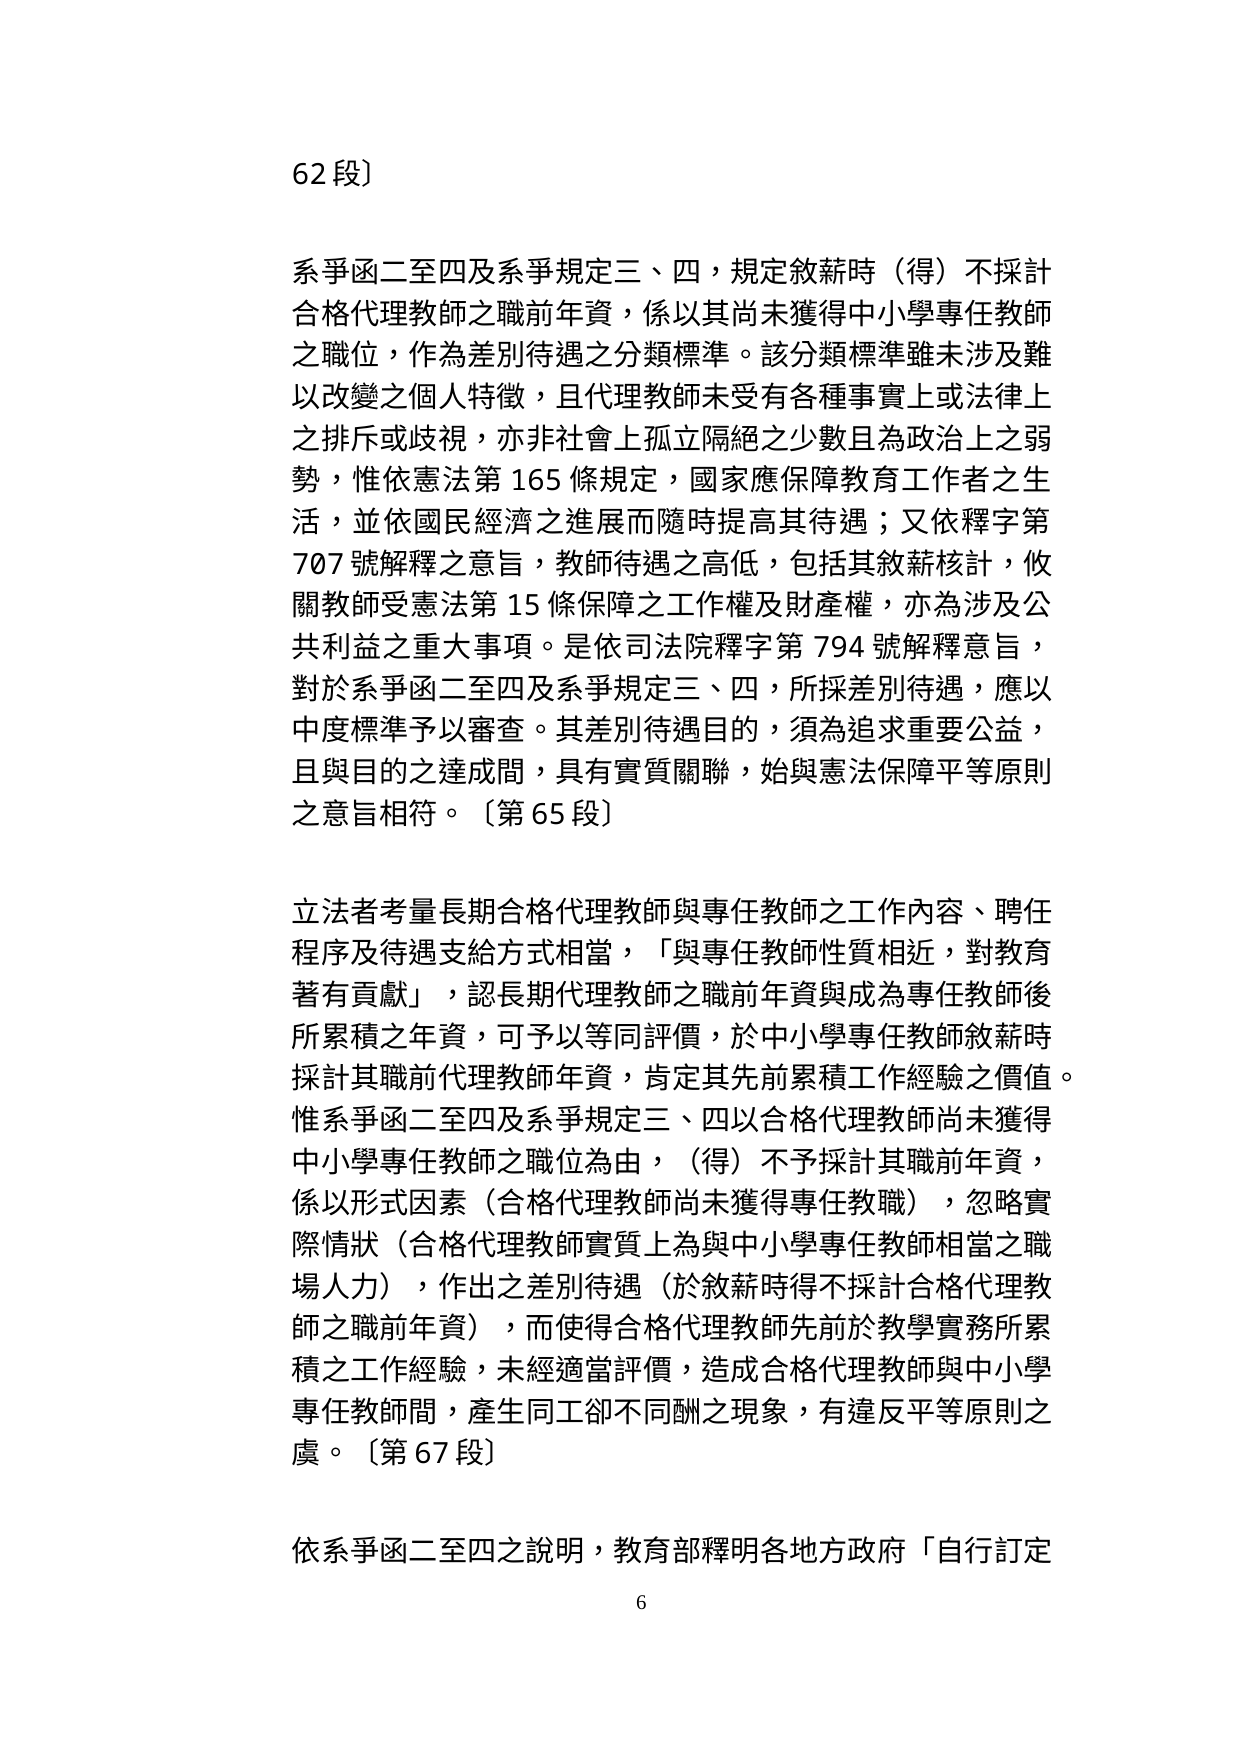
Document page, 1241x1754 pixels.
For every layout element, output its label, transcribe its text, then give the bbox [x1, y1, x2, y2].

text 依系爭函二至四之說明，教育部釋明各地方政府「自行訂定 [292, 1528, 1053, 1570]
text 系爭函二至四及系爭規定三、四，規定敘薪時（得）不採計合格代理教師之職前年資，係以其尚未獲得中小學專任教師之職位，作為差別待遇之分類標準。該分類標準雖未涉及難以改變之個人特徵，且代理教師未受有各種事實上或法律上之排斥或歧視，亦非社會上孤立隔絕之少數且為政治上之弱勢，惟依憲法第165條規定，國家應保障教育工作者之生活，並依國民經濟之進展而隨時提高其待遇；又依釋字第707號解釋之意旨，教師待遇之高低，包括其敘薪核計，攸關教師受憲法第15條保障之工作權及財產權，亦為涉及公共利益之重大事項。是依司法院釋字第794號解釋意旨，對於系爭函二至四及系爭規定三、四，所採差別待遇，應以中度標準予以審查。其差別待遇目的，須為追求重要公益，且與目的之達成間，具有實質關聯，始與憲法保障平等原則之意旨相符。〔第65段〕 [292, 249, 1053, 832]
text 立法者考量長期合格代理教師與專任教師之工作內容、聘任程序及待遇支給方式相當，「與專任教師性質相近，對教育著有貢獻」，認長期代理教師之職前年資與成為專任教師後所累積之年資，可予以等同評價，於中小學專任教師敘薪時採計其職前代理教師年資，肯定其先前累積工作經驗之價值。惟系爭函二至四及系爭規定三、四以合格代理教師尚未獲得中小學專任教師之職位為由，（得）不予採計其職前年資，係以形式因素（合格代理教師尚未獲得專任教職），忽略實際情狀（合格代理教師實質上為與中小學專任教師相當之職場人力），作出之差別待遇（於敘薪時得不採計合格代理教師之職前年資），而使得合格代理教師先前於教學實務所累積之工作經驗，未經適當評價，造成合格代理教師與中小學專任教師間，產生同工卻不同酬之現象，有違反平等原則之虞。〔第67段〕 [292, 889, 1053, 1472]
text 62段〕 [292, 151, 1053, 193]
